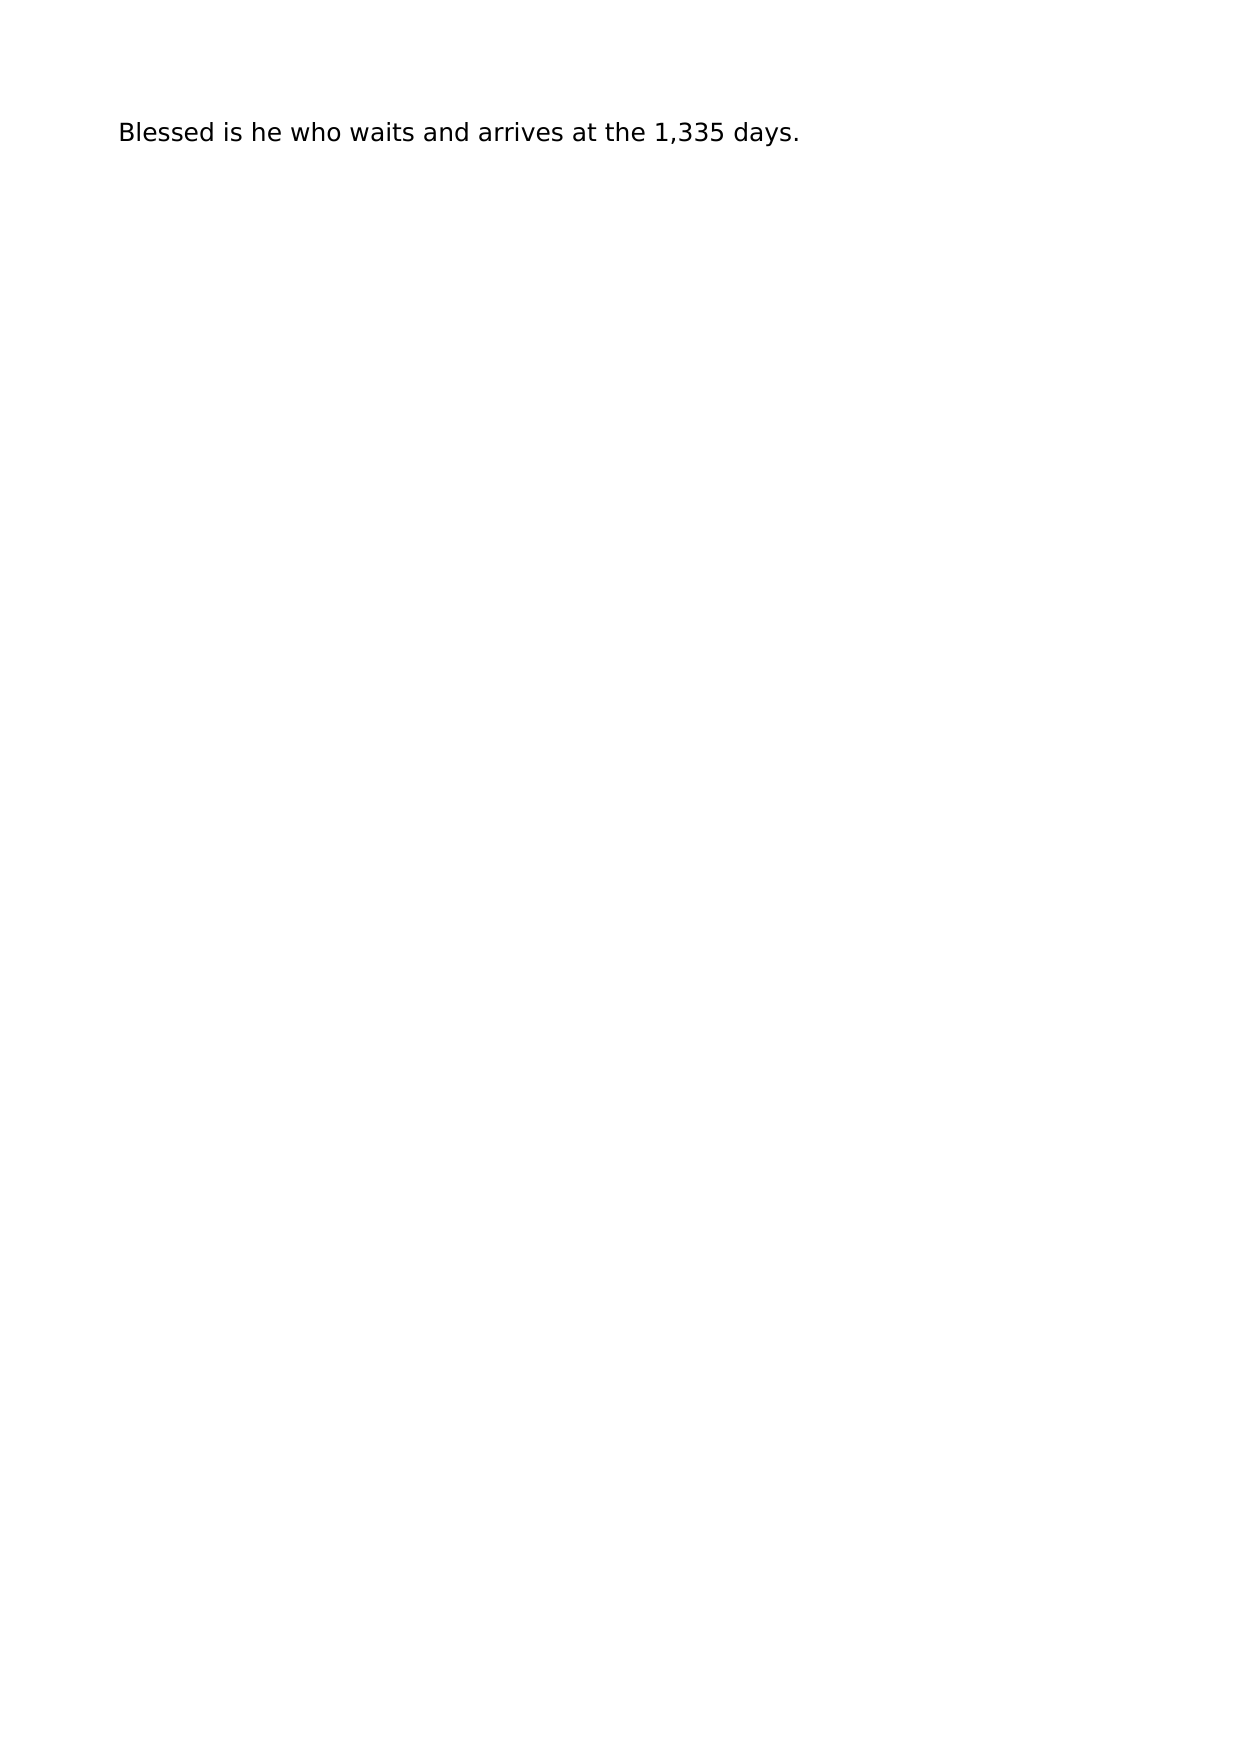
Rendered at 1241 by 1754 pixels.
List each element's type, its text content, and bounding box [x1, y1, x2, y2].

text Blessed is he who waits and arrives at the 1,335 days. [118, 118, 1122, 147]
